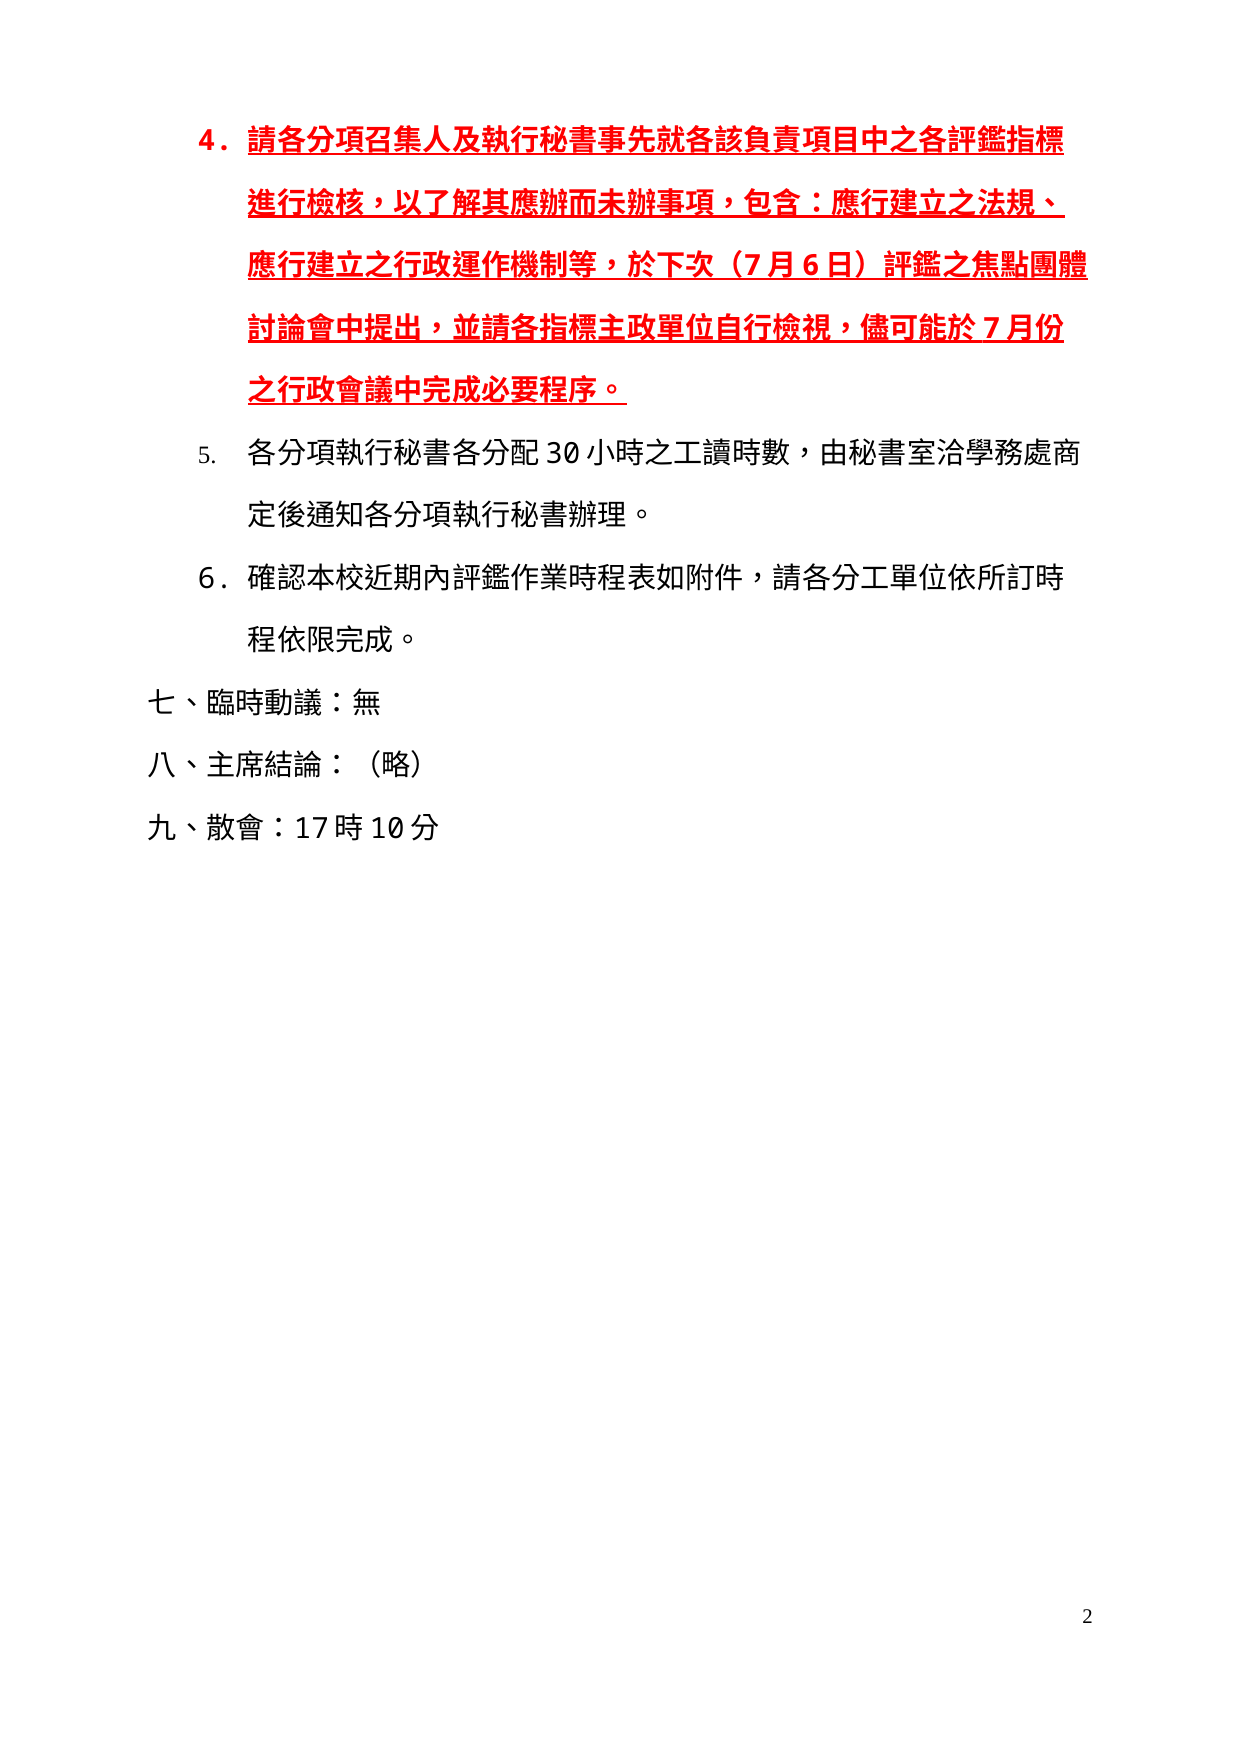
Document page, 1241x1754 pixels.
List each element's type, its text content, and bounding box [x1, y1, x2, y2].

text 七、臨時動議：無 [148, 659, 1092, 721]
list 確認本校近期內評鑑作業時程表如附件，請各分工單位依所訂時程依限完成。 [198, 534, 1092, 659]
text 九、散會：17時10分 [148, 784, 1092, 846]
list 各分項執行秘書各分配30小時之工讀時數，由秘書室洽學務處商定後通知各分項執行秘書辦理。 [198, 409, 1092, 534]
list 請各分項召集人及執行秘書事先就各該負責項目中之各評鑑指標進行檢核，以了解其應辦而未辦事項，包含：應行建立之法規、應行建立之行政運作機制等，於下次（7月6日）評鑑之焦點團體討論會中提出，並請各指標主政單位自行檢視，儘可能於7月份之行政會議中完成必要程序。 [198, 96, 1092, 409]
text 八、主席結論：（略） [148, 721, 1092, 784]
